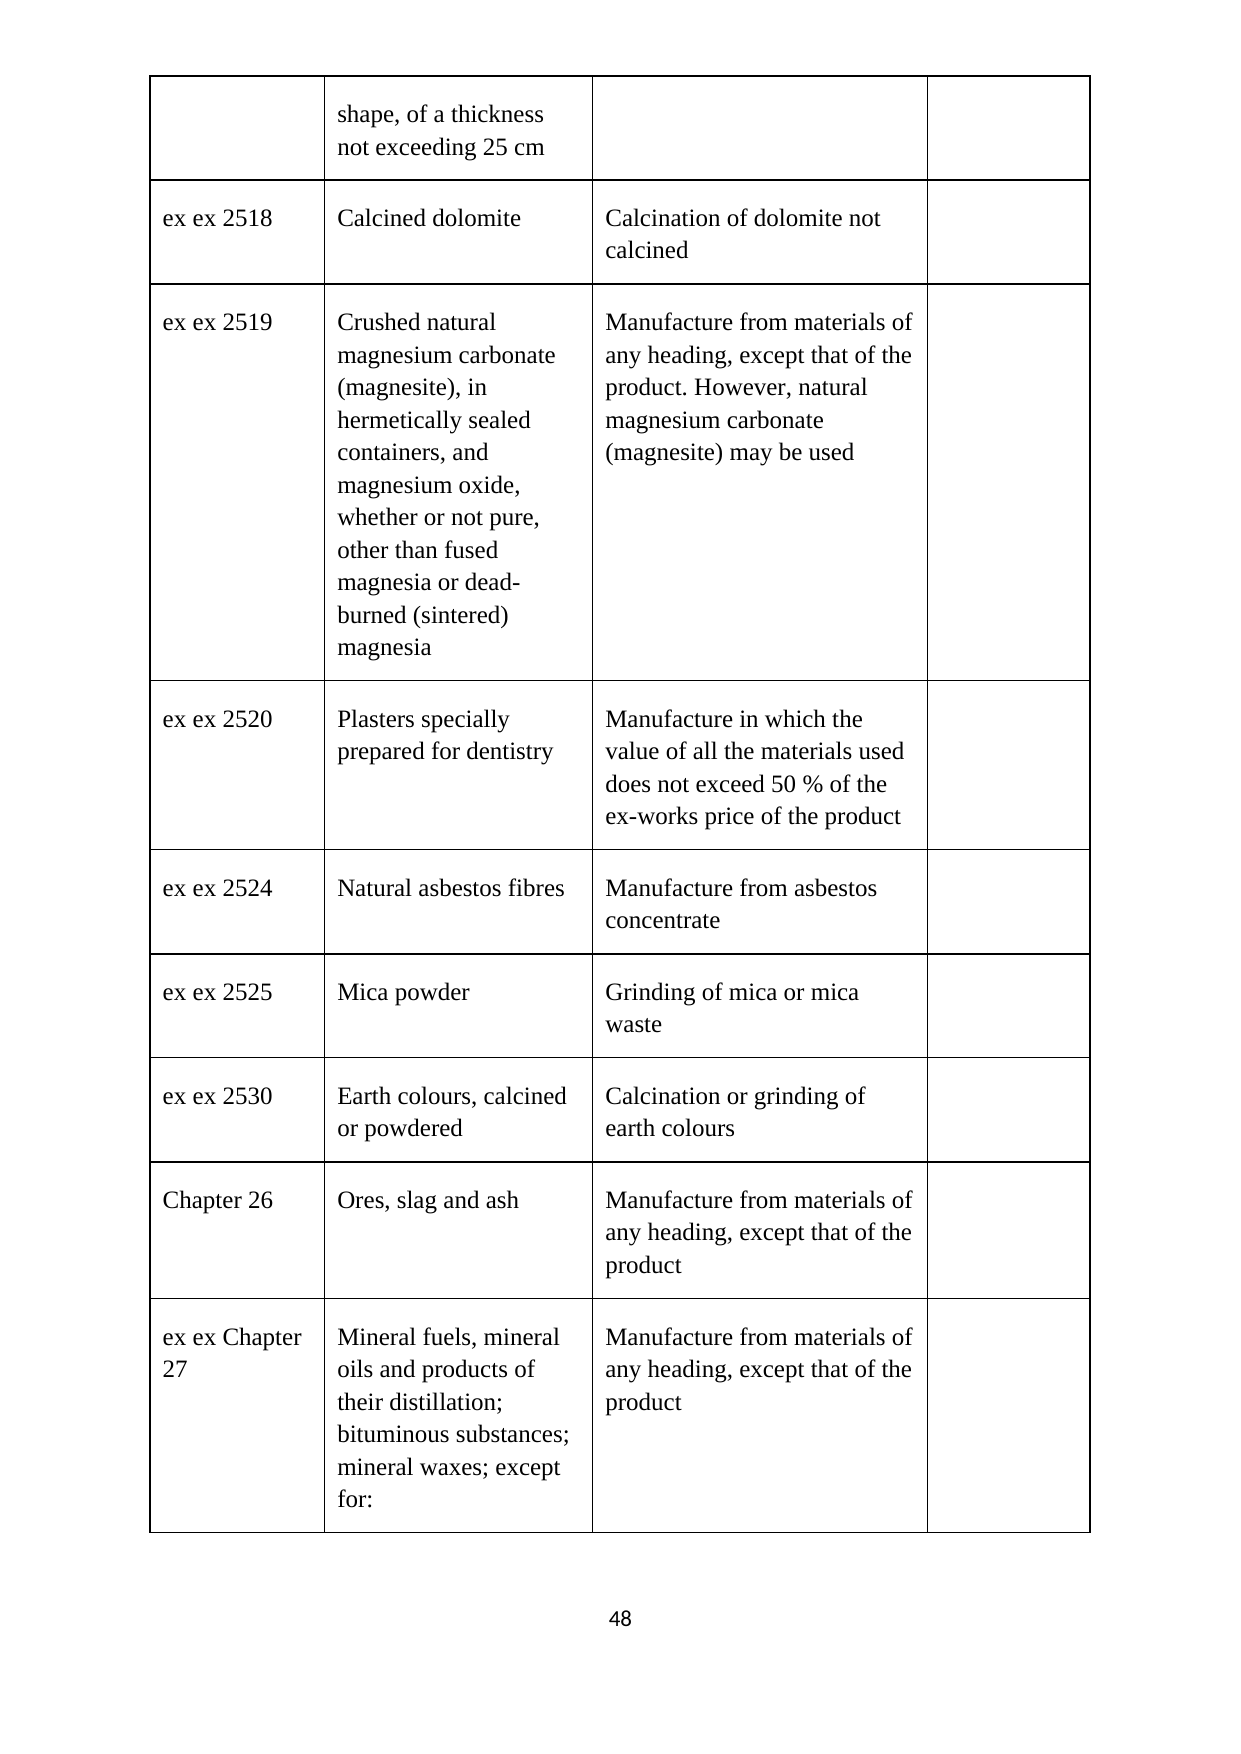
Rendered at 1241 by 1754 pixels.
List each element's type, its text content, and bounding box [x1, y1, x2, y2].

table_cell [928, 285, 1089, 680]
table_cell Plasters specially prepared for dentistry [325, 681, 592, 849]
table_cell Manufacture in which the value of all the materials used does not exceed 50 % of the ex-works price of the product [593, 681, 927, 849]
table_cell [928, 181, 1089, 283]
table_cell Mica powder [325, 955, 592, 1057]
table_cell Natural asbestos fibres [325, 850, 592, 953]
table_cell Manufacture from materials of any heading, except that of the product [593, 1163, 927, 1297]
table_cell [928, 1299, 1089, 1532]
table_cell Manufacture from materials of any heading, except that of the product. However, natural magnesium carbonate (magnesite) may be used [593, 285, 927, 680]
table_cell Calcined dolomite [325, 181, 592, 283]
table_cell Earth colours, calcined or powdered [325, 1058, 592, 1161]
table_cell Manufacture from asbestos concentrate [593, 850, 927, 953]
table_cell Calcination or grinding of earth colours [593, 1058, 927, 1161]
table_cell [928, 77, 1089, 179]
table_cell [151, 77, 324, 179]
table_cell [593, 77, 927, 179]
table_cell Ores, slag and ash [325, 1163, 592, 1297]
table_cell [928, 1163, 1089, 1297]
table_cell Chapter 26 [151, 1163, 324, 1297]
table_cell ex ex 2519 [151, 285, 324, 680]
table_cell ex ex 2524 [151, 850, 324, 953]
table_cell ex ex 2530 [151, 1058, 324, 1161]
table_cell [928, 850, 1089, 953]
table_cell ex ex 2525 [151, 955, 324, 1057]
table_cell ex ex 2518 [151, 181, 324, 283]
table_cell ex ex Chapter 27 [151, 1299, 324, 1532]
table_cell [928, 955, 1089, 1057]
table_cell shape, of a thickness not exceeding 25 cm [325, 77, 592, 179]
table_cell Mineral fuels, mineral oils and products of their distillation; bituminous substances; mineral waxes; except for: [325, 1299, 592, 1532]
table_cell [928, 1058, 1089, 1161]
table_cell Crushed natural magnesium carbonate (magnesite), in hermetically sealed containers, and magnesium oxide, whether or not pure, other than fused magnesia or dead-burned (sintered) magnesia [325, 285, 592, 680]
table_cell Grinding of mica or mica waste [593, 955, 927, 1057]
table_cell Manufacture from materials of any heading, except that of the product [593, 1299, 927, 1532]
table_cell ex ex 2520 [151, 681, 324, 849]
table_cell [928, 681, 1089, 849]
table_cell Calcination of dolomite not calcined [593, 181, 927, 283]
